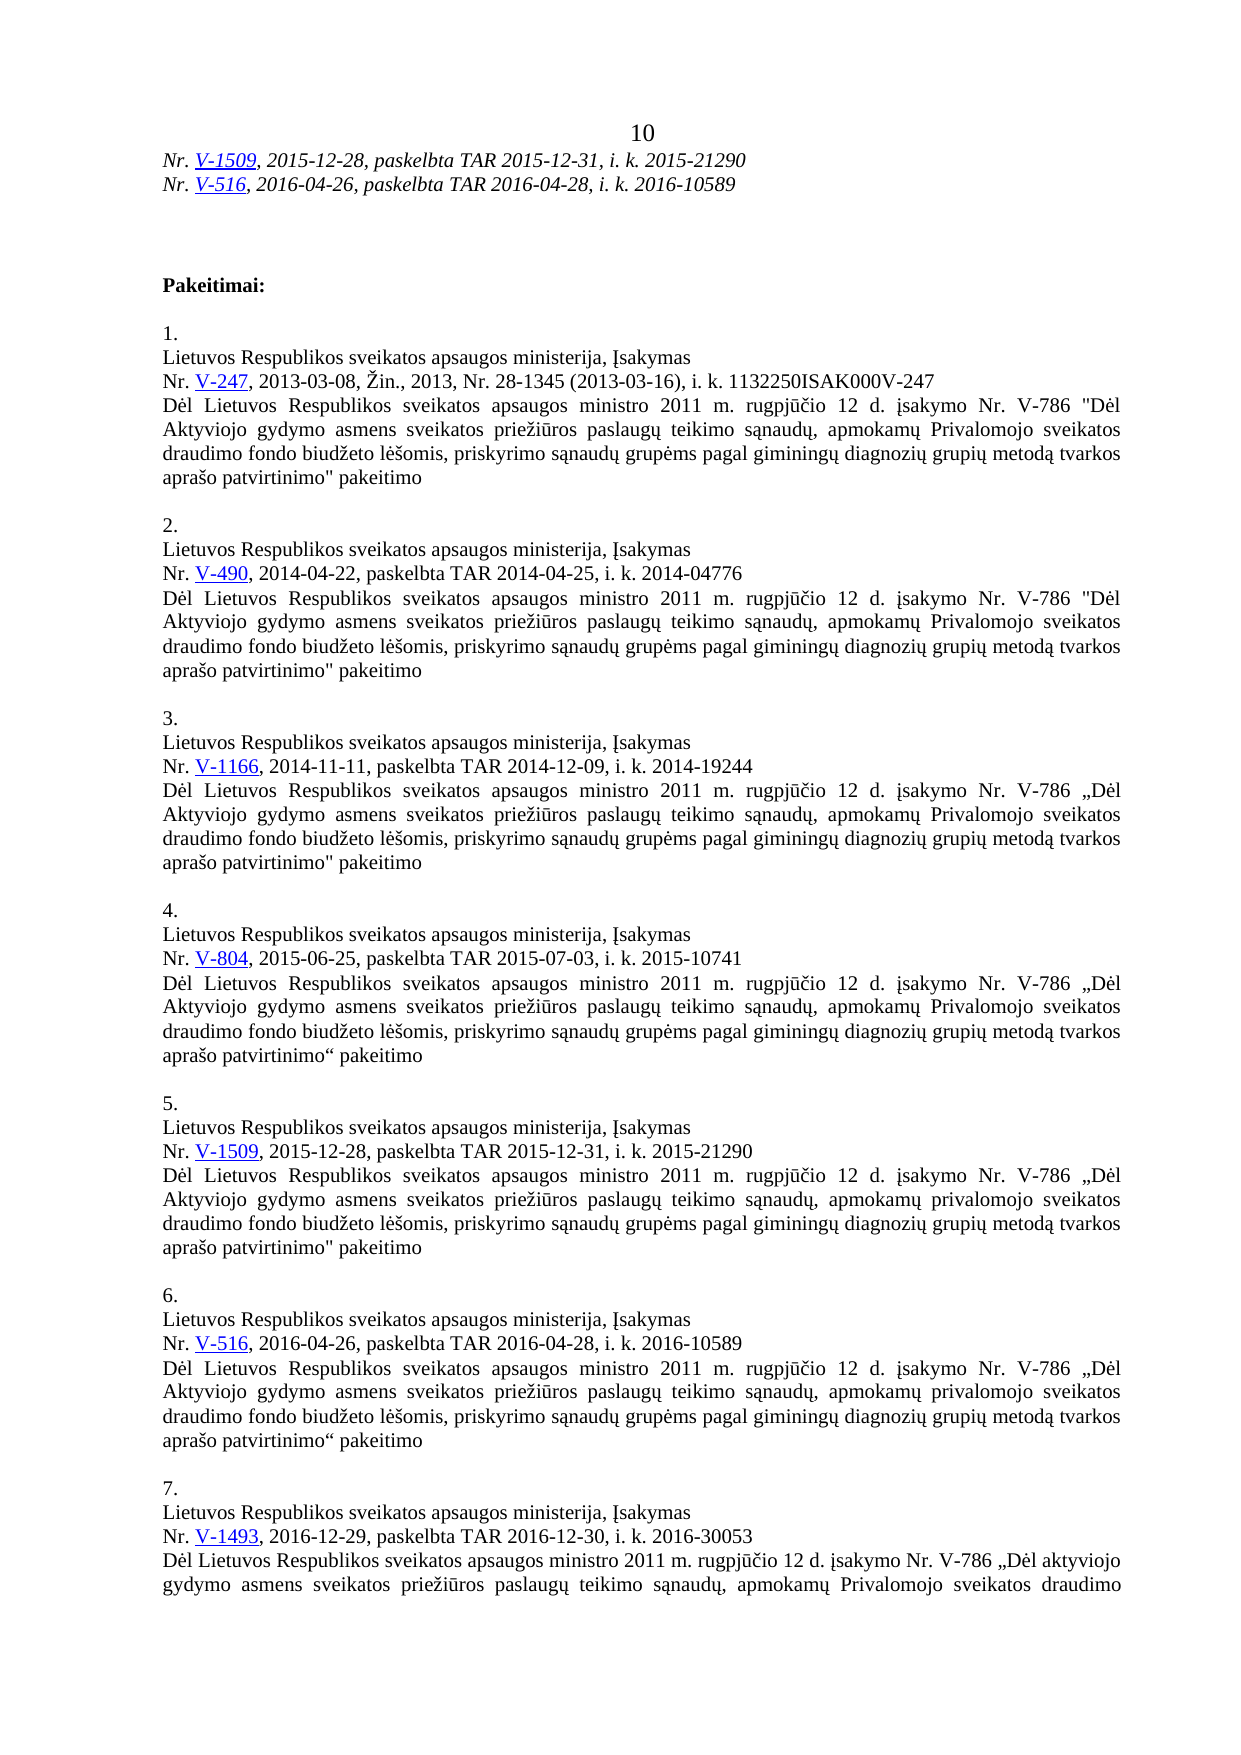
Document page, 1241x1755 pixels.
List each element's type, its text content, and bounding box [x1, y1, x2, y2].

text Nr. V-1509, 2015-12-28, paskelbta TAR 2015-12-31, i. k. 2015-21290 [162, 1139, 1122, 1163]
text 6. [162, 1283, 1122, 1307]
text 5. [162, 1091, 1122, 1115]
text Dėl Lietuvos Respublikos sveikatos apsaugos ministro 2011 m. rugpjūčio 12 d. įsakymo Nr. V-786 "Dėl Aktyviojo gydymo asmens sveikatos priežiūros paslaugų teikimo sąnaudų, apmokamų Privalomojo sveikatos draudimo fondo biudžeto lėšomis, priskyrimo sąnaudų grupėms pagal giminingų diagnozių grupių metodą tvarkos aprašo patvirtinimo" pakeitimo [162, 393, 1122, 489]
text Nr. V-804, 2015-06-25, paskelbta TAR 2015-07-03, i. k. 2015-10741 [162, 946, 1122, 970]
text Nr. V-1493, 2016-12-29, paskelbta TAR 2016-12-30, i. k. 2016-30053 [162, 1524, 1122, 1548]
text Lietuvos Respublikos sveikatos apsaugos ministerija, Įsakymas [162, 345, 1122, 369]
text 4. [162, 898, 1122, 922]
text Dėl Lietuvos Respublikos sveikatos apsaugos ministro 2011 m. rugpjūčio 12 d. įsakymo Nr. V-786 „Dėl Aktyviojo gydymo asmens sveikatos priežiūros paslaugų teikimo sąnaudų, apmokamų privalomojo sveikatos draudimo fondo biudžeto lėšomis, priskyrimo sąnaudų grupėms pagal giminingų diagnozių grupių metodą tvarkos aprašo patvirtinimo“ pakeitimo [162, 1355, 1122, 1452]
text Nr. V-516, 2016-04-26, paskelbta TAR 2016-04-28, i. k. 2016-10589 [162, 172, 1122, 196]
text Nr. V-1509, 2015-12-28, paskelbta TAR 2015-12-31, i. k. 2015-21290 [162, 148, 1122, 172]
text Lietuvos Respublikos sveikatos apsaugos ministerija, Įsakymas [162, 730, 1122, 754]
text Lietuvos Respublikos sveikatos apsaugos ministerija, Įsakymas [162, 537, 1122, 561]
text Nr. V-1166, 2014-11-11, paskelbta TAR 2014-12-09, i. k. 2014-19244 [162, 754, 1122, 778]
text Lietuvos Respublikos sveikatos apsaugos ministerija, Įsakymas [162, 1307, 1122, 1331]
text Dėl Lietuvos Respublikos sveikatos apsaugos ministro 2011 m. rugpjūčio 12 d. įsakymo Nr. V-786 „Dėl aktyviojo gydymo asmens sveikatos priežiūros paslaugų teikimo sąnaudų, apmokamų Privalomojo sveikatos draudimo [162, 1548, 1122, 1596]
text Nr. V-247, 2013-03-08, Žin., 2013, Nr. 28-1345 (2013-03-16), i. k. 1132250ISAK000V-247 [162, 369, 1122, 393]
text 1. [162, 321, 1122, 345]
text 3. [162, 706, 1122, 730]
text Dėl Lietuvos Respublikos sveikatos apsaugos ministro 2011 m. rugpjūčio 12 d. įsakymo Nr. V-786 „Dėl Aktyviojo gydymo asmens sveikatos priežiūros paslaugų teikimo sąnaudų, apmokamų Privalomojo sveikatos draudimo fondo biudžeto lėšomis, priskyrimo sąnaudų grupėms pagal giminingų diagnozių grupių metodą tvarkos aprašo patvirtinimo“ pakeitimo [162, 970, 1122, 1067]
text Dėl Lietuvos Respublikos sveikatos apsaugos ministro 2011 m. rugpjūčio 12 d. įsakymo Nr. V-786 „Dėl Aktyviojo gydymo asmens sveikatos priežiūros paslaugų teikimo sąnaudų, apmokamų Privalomojo sveikatos draudimo fondo biudžeto lėšomis, priskyrimo sąnaudų grupėms pagal giminingų diagnozių grupių metodą tvarkos aprašo patvirtinimo" pakeitimo [162, 778, 1122, 874]
text 2. [162, 513, 1122, 537]
text Lietuvos Respublikos sveikatos apsaugos ministerija, Įsakymas [162, 1115, 1122, 1139]
text Lietuvos Respublikos sveikatos apsaugos ministerija, Įsakymas [162, 1500, 1122, 1524]
text Nr. V-516, 2016-04-26, paskelbta TAR 2016-04-28, i. k. 2016-10589 [162, 1331, 1122, 1355]
text Nr. V-490, 2014-04-22, paskelbta TAR 2014-04-25, i. k. 2014-04776 [162, 561, 1122, 585]
text 7. [162, 1476, 1122, 1500]
text Pakeitimai: [162, 273, 1122, 297]
text Dėl Lietuvos Respublikos sveikatos apsaugos ministro 2011 m. rugpjūčio 12 d. įsakymo Nr. V-786 „Dėl Aktyviojo gydymo asmens sveikatos priežiūros paslaugų teikimo sąnaudų, apmokamų privalomojo sveikatos draudimo fondo biudžeto lėšomis, priskyrimo sąnaudų grupėms pagal giminingų diagnozių grupių metodą tvarkos aprašo patvirtinimo" pakeitimo [162, 1163, 1122, 1259]
text Lietuvos Respublikos sveikatos apsaugos ministerija, Įsakymas [162, 922, 1122, 946]
text Dėl Lietuvos Respublikos sveikatos apsaugos ministro 2011 m. rugpjūčio 12 d. įsakymo Nr. V-786 "Dėl Aktyviojo gydymo asmens sveikatos priežiūros paslaugų teikimo sąnaudų, apmokamų Privalomojo sveikatos draudimo fondo biudžeto lėšomis, priskyrimo sąnaudų grupėms pagal giminingų diagnozių grupių metodą tvarkos aprašo patvirtinimo" pakeitimo [162, 585, 1122, 682]
